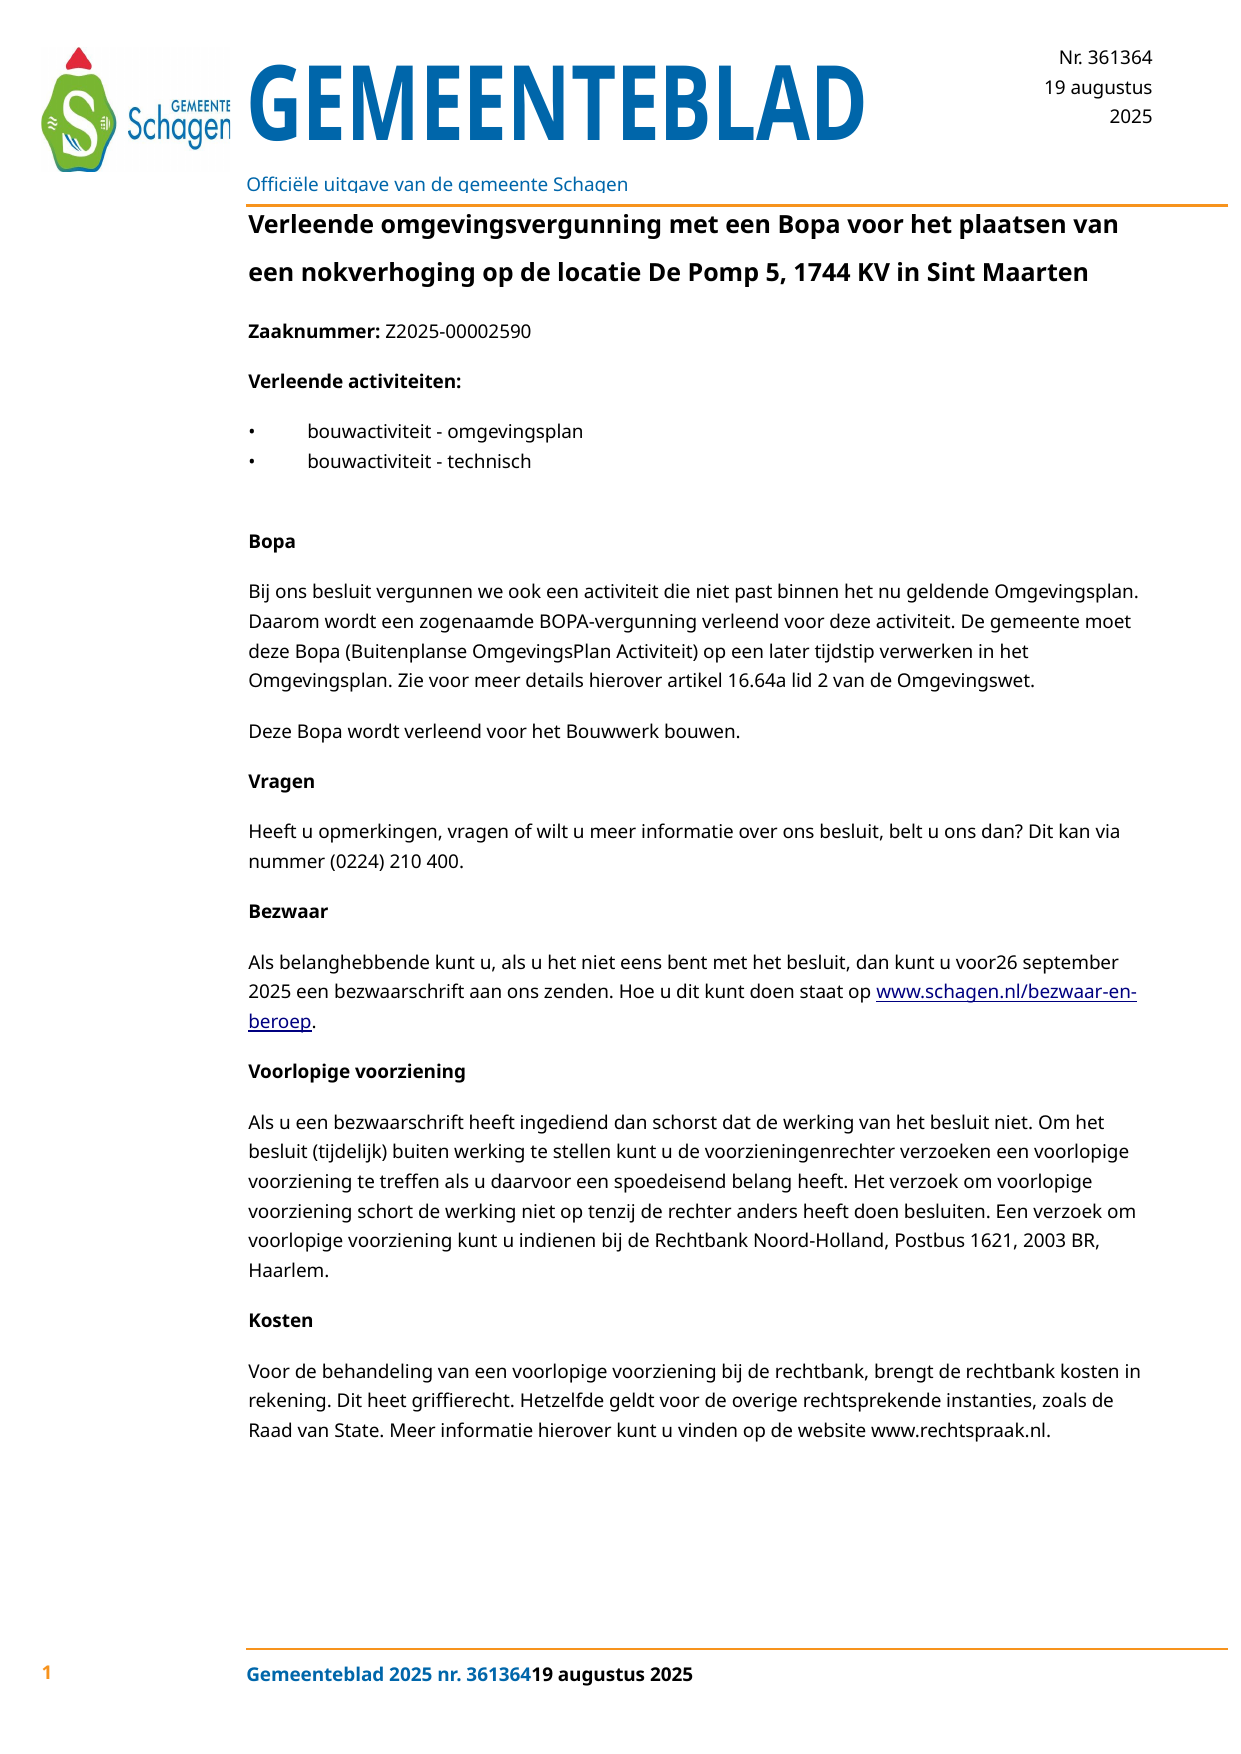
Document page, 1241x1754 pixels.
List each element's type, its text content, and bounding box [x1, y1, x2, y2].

text Vragen [248, 768, 1152, 794]
text Deze Bopa wordt verleend voor het Bouwwerk bouwen. [248, 718, 1152, 744]
text Verleende omgevingsvergunning met een Bopa voor het plaatsen van een nokverhoging op de locatie De Pomp 5, 1744 KV in Sint Maarten [248, 207, 1152, 288]
text Bopa [248, 528, 1152, 554]
list bouwactiviteit - technisch [248, 448, 1152, 474]
text Heeft u opmerkingen, vragen of wilt u meer informatie over ons besluit, belt u ons dan? Dit kan via nummer (0224) 210 400. [248, 819, 1152, 874]
text Bezwaar [248, 899, 1152, 924]
text Voor de behandeling van een voorlopige voorziening bij de rechtbank, brengt de rechtbank kosten in rekening. Dit heet griffierecht. Hetzelfde geldt voor de overige rechtsprekende instanties, zoals de Raad van State. Meer informatie hierover kunt u vinden op de website www.rechtspraak.nl. [248, 1358, 1152, 1443]
text Als belanghebbende kunt u, als u het niet eens bent met het besluit, dan kunt u voor26 september 2025 een bezwaarschrift aan ons zenden. Hoe u dit kunt doen staat op www.schagen.nl/bezwaar-en-beroep. [248, 949, 1152, 1034]
picture [41, 47, 231, 172]
text Kosten [248, 1307, 1152, 1333]
text Verleende activiteiten: [248, 368, 1152, 394]
list bouwactiviteit - omgevingsplan [248, 419, 1152, 444]
text Als u een bezwaarschrift heeft ingediend dan schorst dat de werking van het besluit niet. Om het besluit (tijdelijk) buiten werking te stellen kunt u de voorzieningenrechter verzoeken een voorlopige voorziening te treffen als u daarvoor een spoedeisend belang heeft. Het verzoek om voorlopige voorziening schort de werking niet op tenzij de rechter anders heeft doen besluiten. Een verzoek om voorlopige voorziening kunt u indienen bij de Rechtbank Noord-Holland, Postbus 1621, 2003 BR, Haarlem. [248, 1109, 1152, 1283]
text Voorlopige voorziening [248, 1059, 1152, 1084]
text Zaaknummer: Z2025-00002590 [248, 318, 1152, 344]
text Bij ons besluit vergunnen we ook een activiteit die niet past binnen het nu geldende Omgevingsplan. Daarom wordt een zogenaamde BOPA-vergunning verleend voor deze activiteit. De gemeente moet deze Bopa (Buitenplanse OmgevingsPlan Activiteit) op een later tijdstip verwerken in het Omgevingsplan. Zie voor meer details hierover artikel 16.64a lid 2 van de Omgevingswet. [248, 579, 1152, 693]
